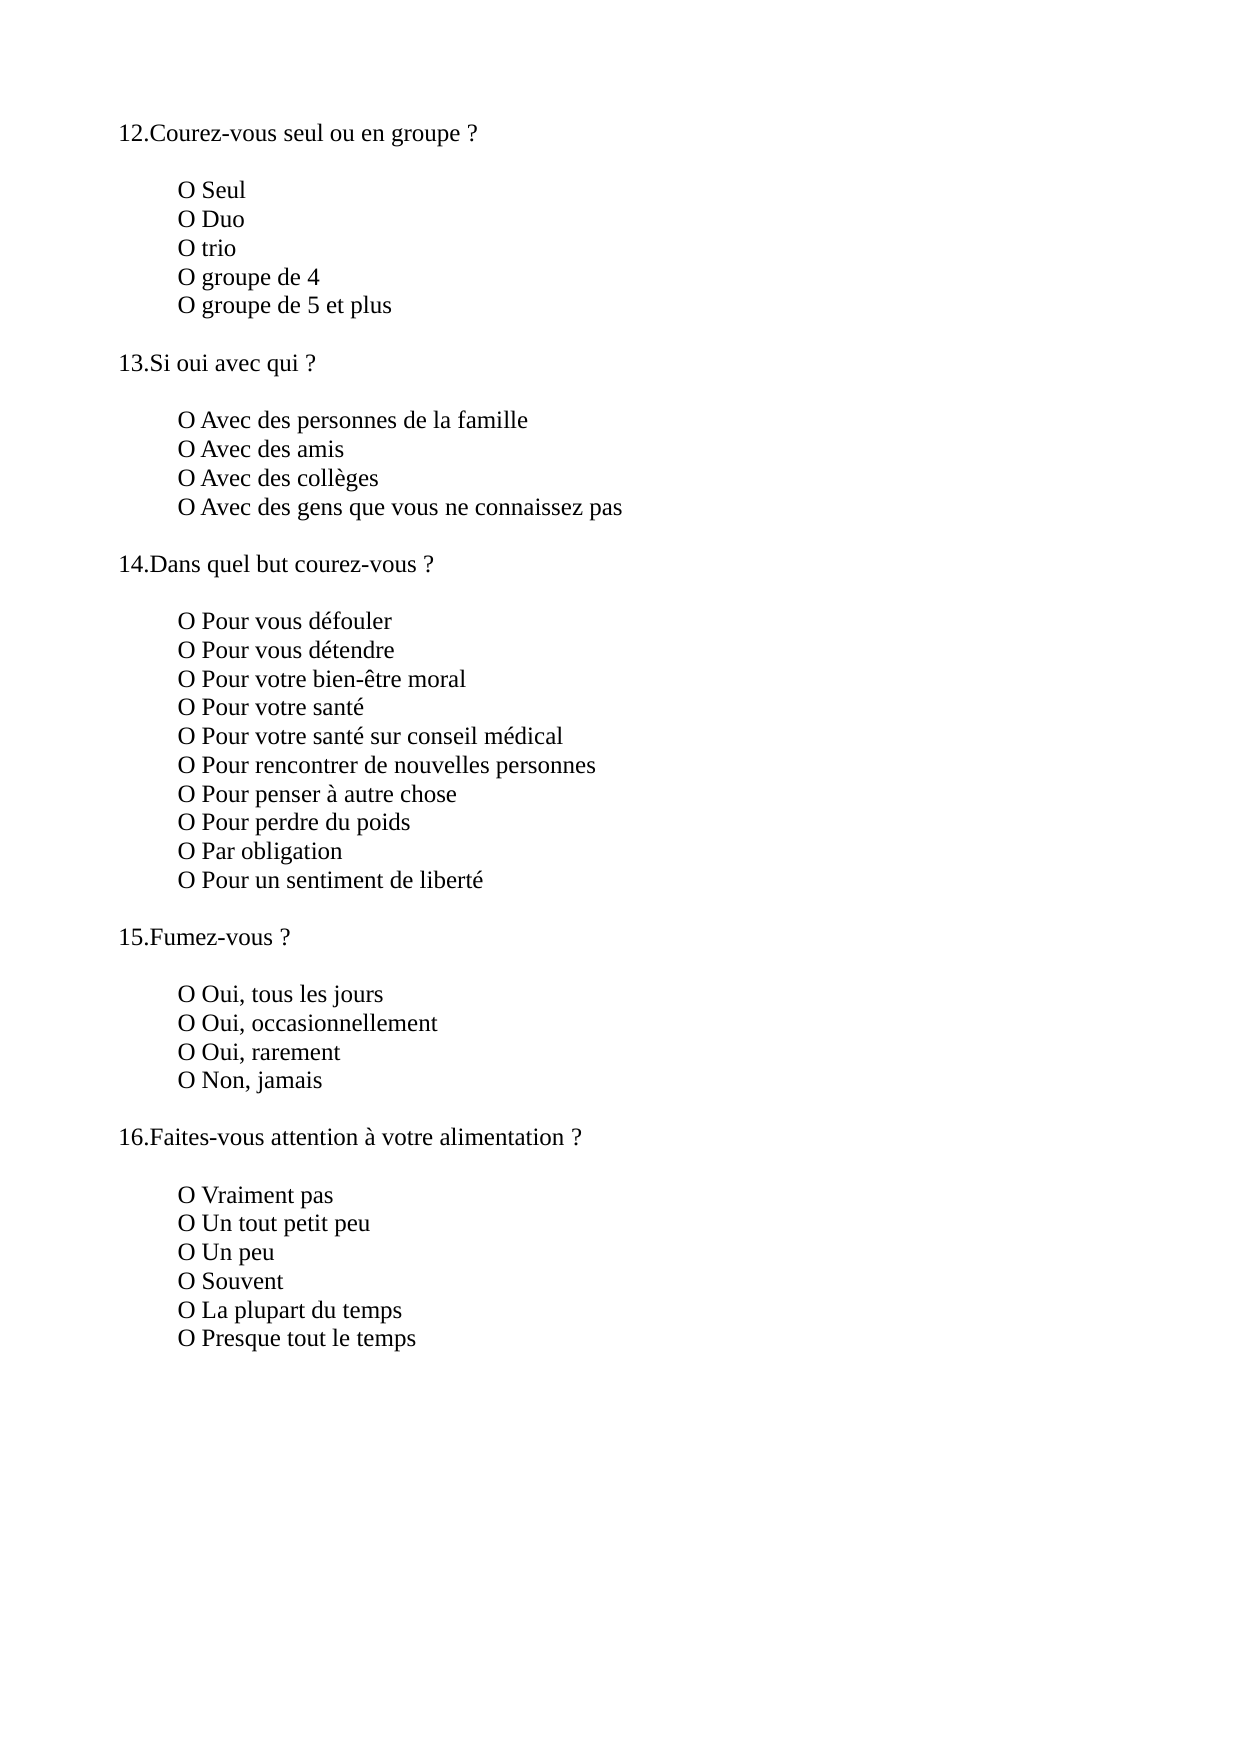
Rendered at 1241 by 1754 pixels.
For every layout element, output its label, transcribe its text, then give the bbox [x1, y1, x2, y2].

text O Non, jamais [177, 1065, 1122, 1094]
text O Un tout petit peu [177, 1208, 1122, 1237]
text O Pour perdre du poids [177, 807, 1122, 836]
text O Avec des personnes de la famille [177, 406, 1122, 434]
text O La plupart du temps [177, 1295, 1122, 1323]
text 16.Faites-vous attention à votre alimentation ? [118, 1122, 1122, 1151]
text O Pour penser à autre chose [177, 779, 1122, 807]
text O Pour rencontrer de nouvelles personnes [177, 750, 1122, 779]
text 14.Dans quel but courez-vous ? [118, 549, 1122, 577]
text 13.Si oui avec qui ? [118, 348, 1122, 377]
text O Pour vous défouler [177, 606, 1122, 635]
text O groupe de 4 [177, 262, 1122, 291]
text O Un peu [177, 1237, 1122, 1266]
text O Vraiment pas [177, 1180, 1122, 1208]
text O Pour vous détendre [177, 635, 1122, 664]
text O Par obligation [177, 836, 1122, 865]
text O Pour votre santé [177, 692, 1122, 721]
text O Avec des gens que vous ne connaissez pas [177, 492, 1122, 521]
text O Oui, tous les jours [177, 979, 1122, 1008]
text O Oui, occasionnellement [177, 1008, 1122, 1037]
text O groupe de 5 et plus [177, 291, 1122, 319]
text O Seul [177, 176, 1122, 204]
text 15.Fumez-vous ? [118, 922, 1122, 950]
text O Pour votre santé sur conseil médical [177, 721, 1122, 750]
text O Souvent [177, 1266, 1122, 1295]
text O trio [177, 233, 1122, 262]
text O Avec des amis [177, 434, 1122, 463]
text O Pour un sentiment de liberté [177, 865, 1122, 894]
text O Duo [177, 204, 1122, 233]
text O Pour votre bien-être moral [177, 664, 1122, 692]
text 12.Courez-vous seul ou en groupe ? [118, 118, 1122, 147]
text O Oui, rarement [177, 1037, 1122, 1065]
text O Avec des collèges [177, 463, 1122, 492]
text O Presque tout le temps [177, 1323, 1122, 1352]
